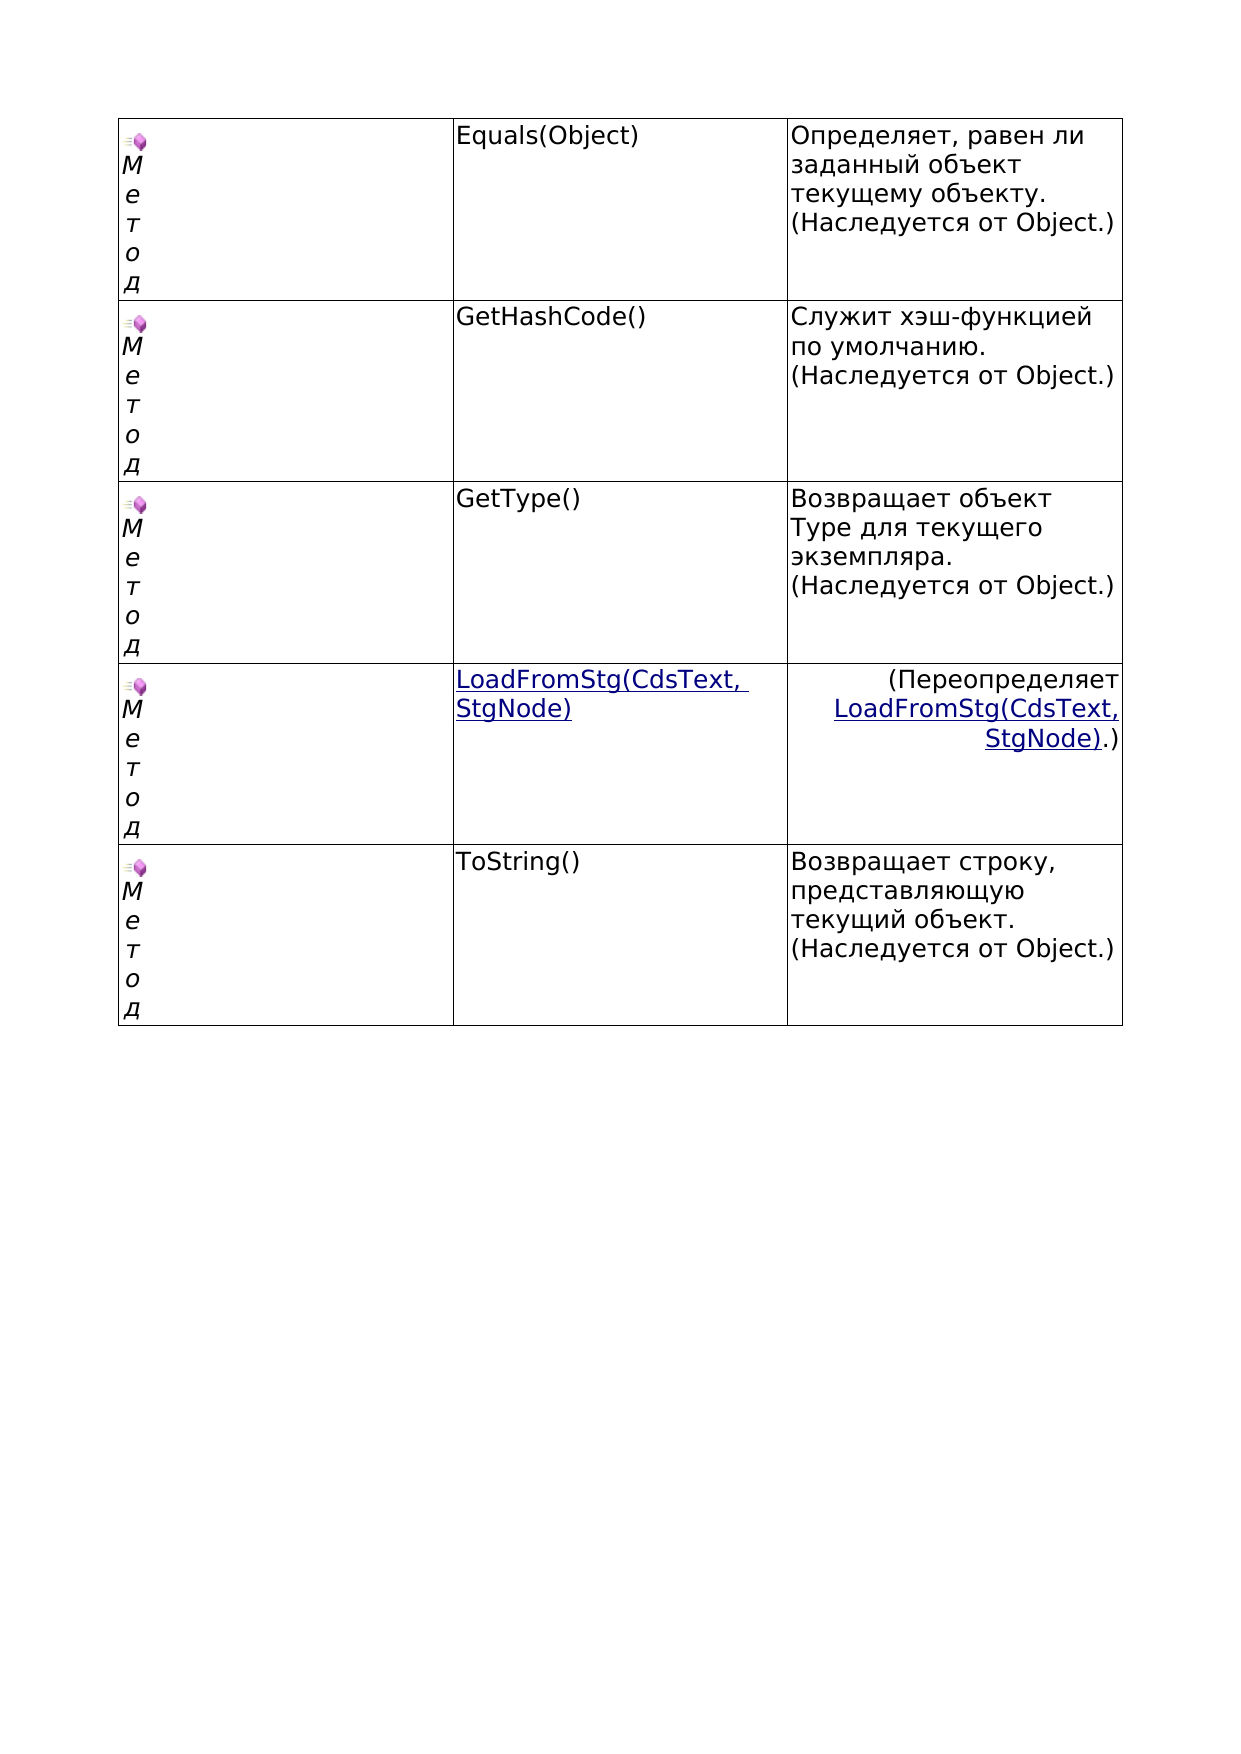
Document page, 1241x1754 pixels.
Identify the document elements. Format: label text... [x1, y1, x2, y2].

table_cell [119, 664, 453, 844]
table_cell LoadFromStg(CdsText, StgNode) [454, 664, 787, 844]
table_cell ToString() [454, 845, 787, 1025]
picture [121, 678, 147, 696]
picture [121, 315, 147, 333]
table_cell GetType() [454, 482, 787, 662]
table_cell Equals(Object) [454, 119, 787, 299]
table_cell [119, 845, 453, 1025]
table_cell [119, 482, 453, 662]
table_cell [119, 301, 453, 481]
table_cell Возвращает строку, представляющую текущий объект. (Наследуется от Object.) [788, 845, 1122, 1025]
table_cell Определяет, равен ли заданный объект текущему объекту. (Наследуется от Object.) [788, 119, 1122, 299]
picture [121, 133, 147, 151]
picture [121, 496, 147, 514]
table_cell (Переопределяет LoadFromStg(CdsText, StgNode).) [788, 664, 1122, 844]
picture [121, 859, 147, 877]
table_cell Служит хэш-функцией по умолчанию. (Наследуется от Object.) [788, 301, 1122, 481]
table_cell GetHashCode() [454, 301, 787, 481]
table_cell [119, 119, 453, 299]
table_cell Возвращает объект Type для текущего экземпляра. (Наследуется от Object.) [788, 482, 1122, 662]
